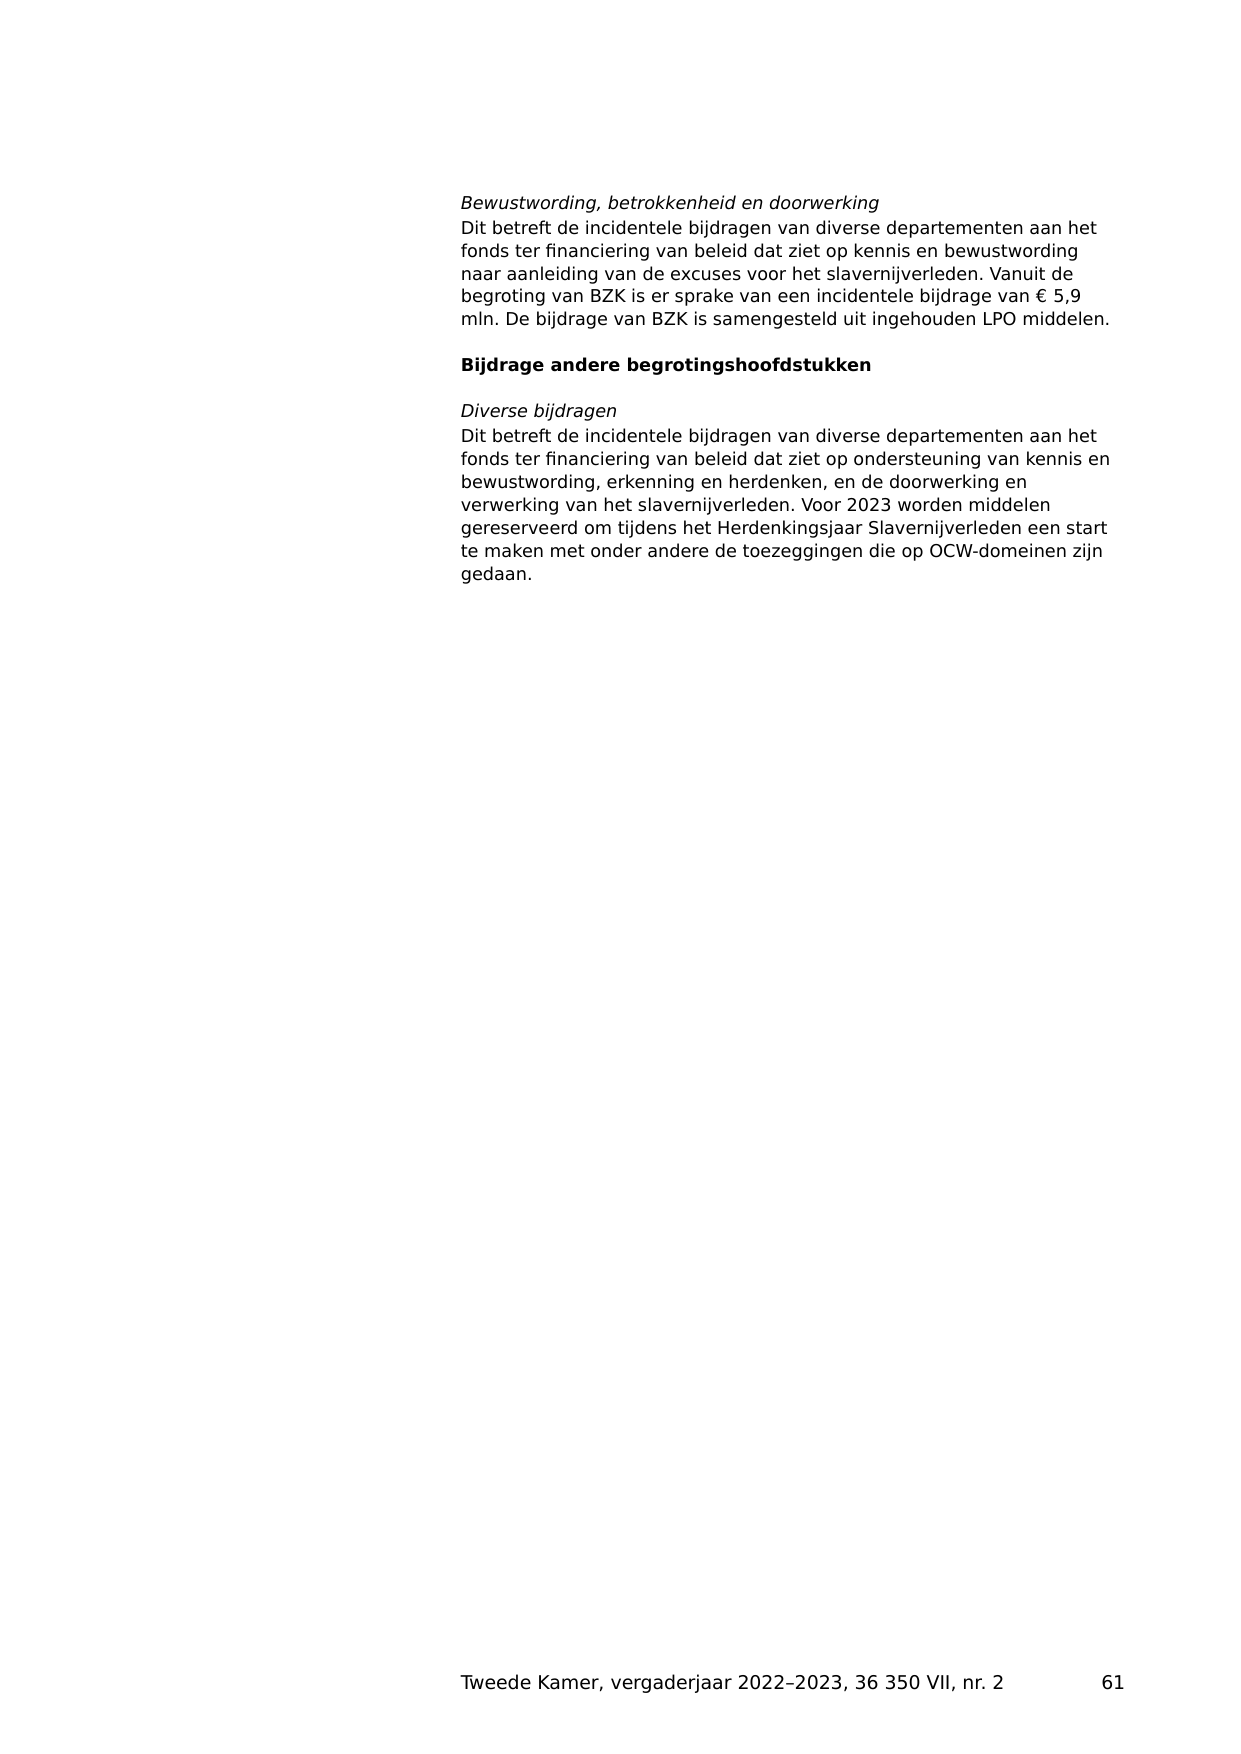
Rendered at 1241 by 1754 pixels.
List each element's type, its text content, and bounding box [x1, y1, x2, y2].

text Dit betreft de incidentele bijdragen van diverse departementen aan het fonds ter financiering van beleid dat ziet op kennis en bewustwording naar aanleiding van de excuses voor het slavernijverleden. Vanuit de begroting van BZK is er sprake van een incidentele bijdrage van € 5,9 mln. De bijdrage van BZK is samengesteld uit ingehouden LPO middelen. [461, 216, 1125, 330]
text Bewustwording, betrokkenheid en doorwerking [461, 191, 1125, 214]
text Dit betreft de incidentele bijdragen van diverse departementen aan het fonds ter financiering van beleid dat ziet op ondersteuning van kennis en bewustwording, erkenning en herdenken, en de doorwerking en verwerking van het slavernijverleden. Voor 2023 worden middelen gereserveerd om tijdens het Herdenkingsjaar Slavernijverleden een start te maken met onder andere de toezeggingen die op OCW-domeinen zijn gedaan. [461, 424, 1125, 584]
text Bijdrage andere begrotingshoofdstukken [461, 353, 1125, 376]
text Diverse bijdragen [461, 399, 1125, 422]
